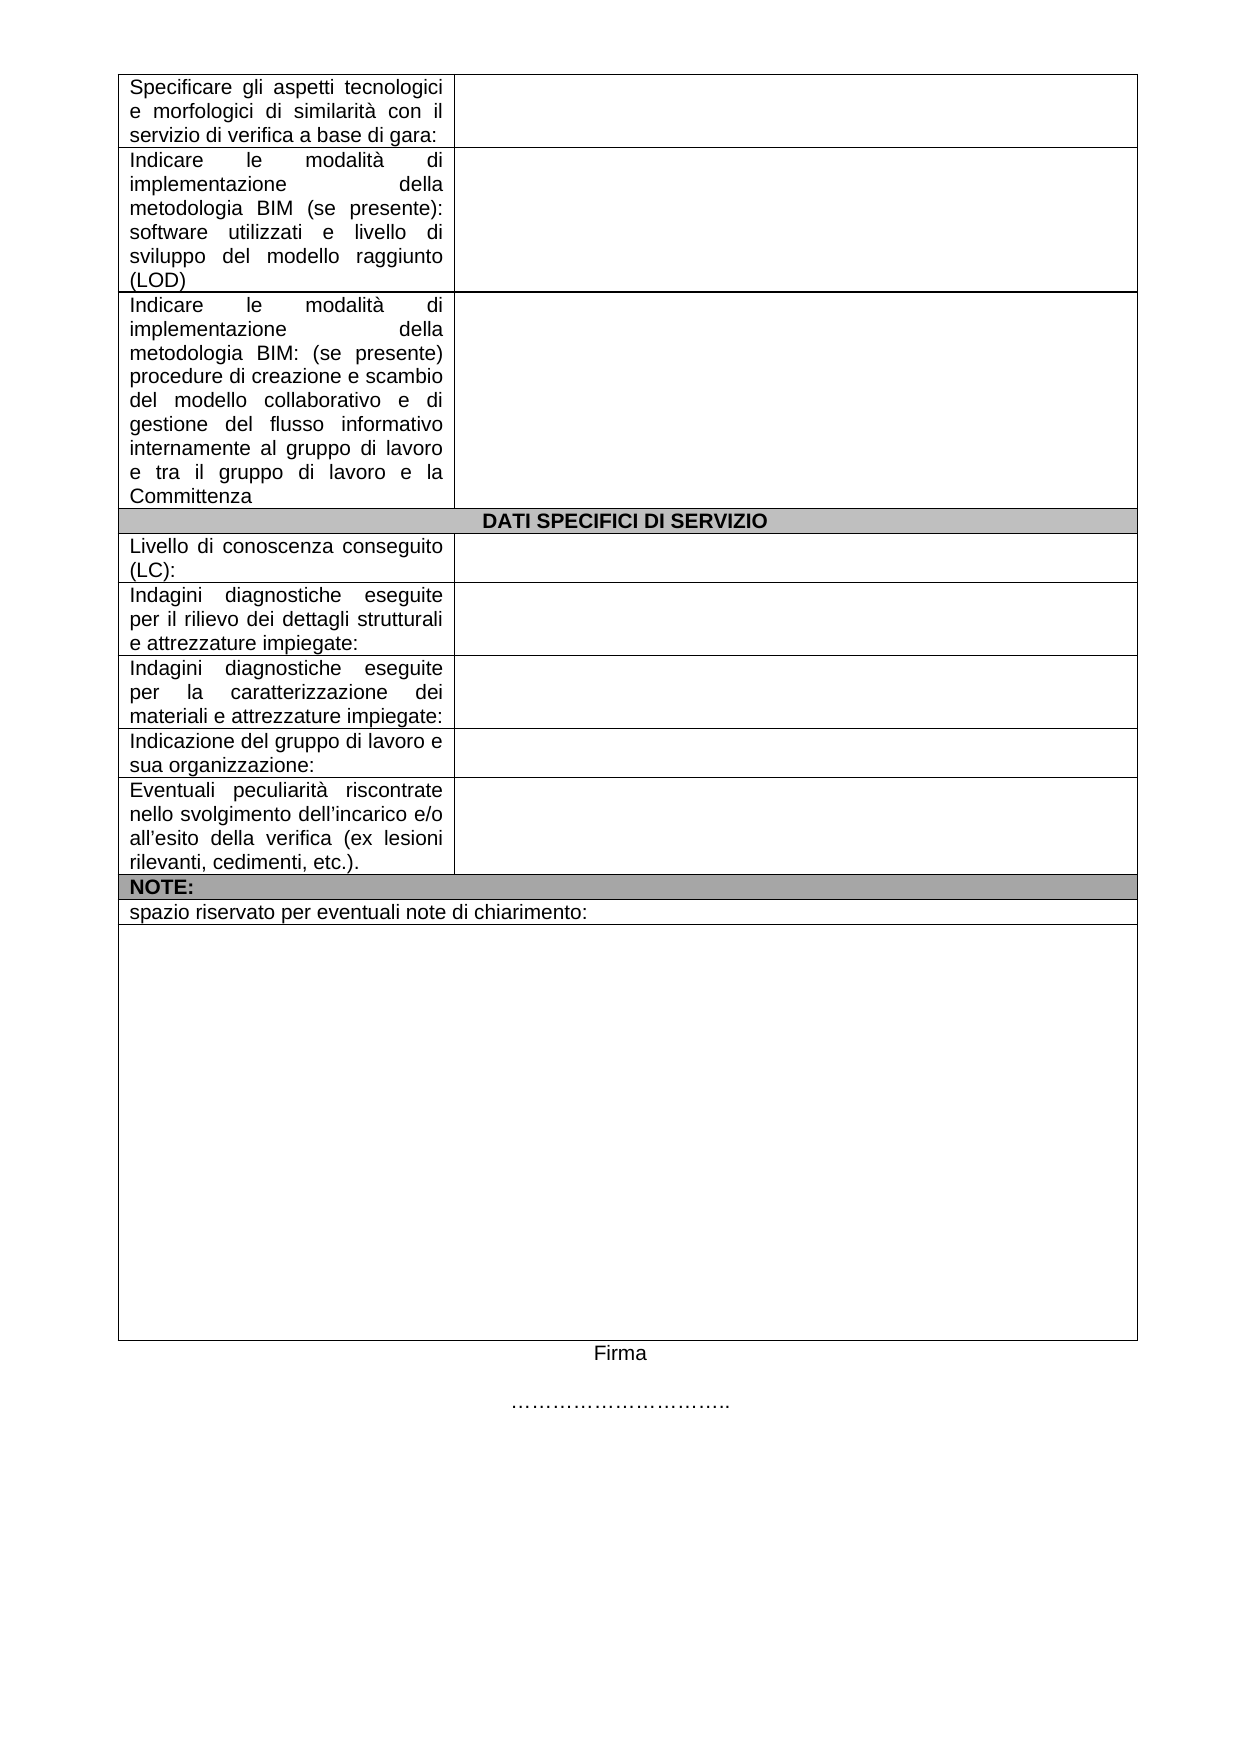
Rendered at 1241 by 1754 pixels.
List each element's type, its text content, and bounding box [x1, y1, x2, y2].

table_cell [455, 534, 1137, 582]
table_cell Eventuali peculiarità riscontrate nello svolgimento dell’incarico e/o all’esito della verifica (ex lesioni rilevanti, cedimenti, etc.). [119, 778, 454, 874]
table_cell DATI SPECIFICI DI SERVIZIO [119, 509, 1137, 533]
table_cell Indicare le modalità di implementazione della metodologia BIM (se presente): software utilizzati e livello di sviluppo del modello raggiunto (LOD) [119, 148, 454, 291]
table_cell [455, 656, 1137, 728]
table_cell Indicare le modalità di implementazione della metodologia BIM: (se presente) procedure di creazione e scambio del modello collaborativo e di gestione del flusso informativo internamente al gruppo di lavoro e tra il gruppo di lavoro e la Committenza [119, 293, 454, 508]
table_cell Indicazione del gruppo di lavoro e sua organizzazione: [119, 729, 454, 777]
table_cell Specificare gli aspetti tecnologici e morfologici di similarità con il servizio di verifica a base di gara: [119, 75, 454, 147]
table_cell Indagini diagnostiche eseguite per la caratterizzazione dei materiali e attrezzature impiegate: [119, 656, 454, 728]
table_cell [119, 925, 1137, 1340]
table_cell [455, 778, 1137, 874]
table_cell Livello di conoscenza conseguito (LC): [119, 534, 454, 582]
table_cell [455, 583, 1137, 655]
table_cell [455, 75, 1137, 147]
table_cell [455, 148, 1137, 291]
table_cell [455, 729, 1137, 777]
table_cell spazio riservato per eventuali note di chiarimento: [119, 900, 1137, 924]
table_cell [455, 293, 1137, 508]
text Firma [118, 1341, 1122, 1365]
table_cell Indagini diagnostiche eseguite per il rilievo dei dettagli strutturali e attrezzature impiegate: [119, 583, 454, 655]
table_cell NOTE: [119, 875, 1137, 899]
text ………………………….. [118, 1389, 1122, 1413]
